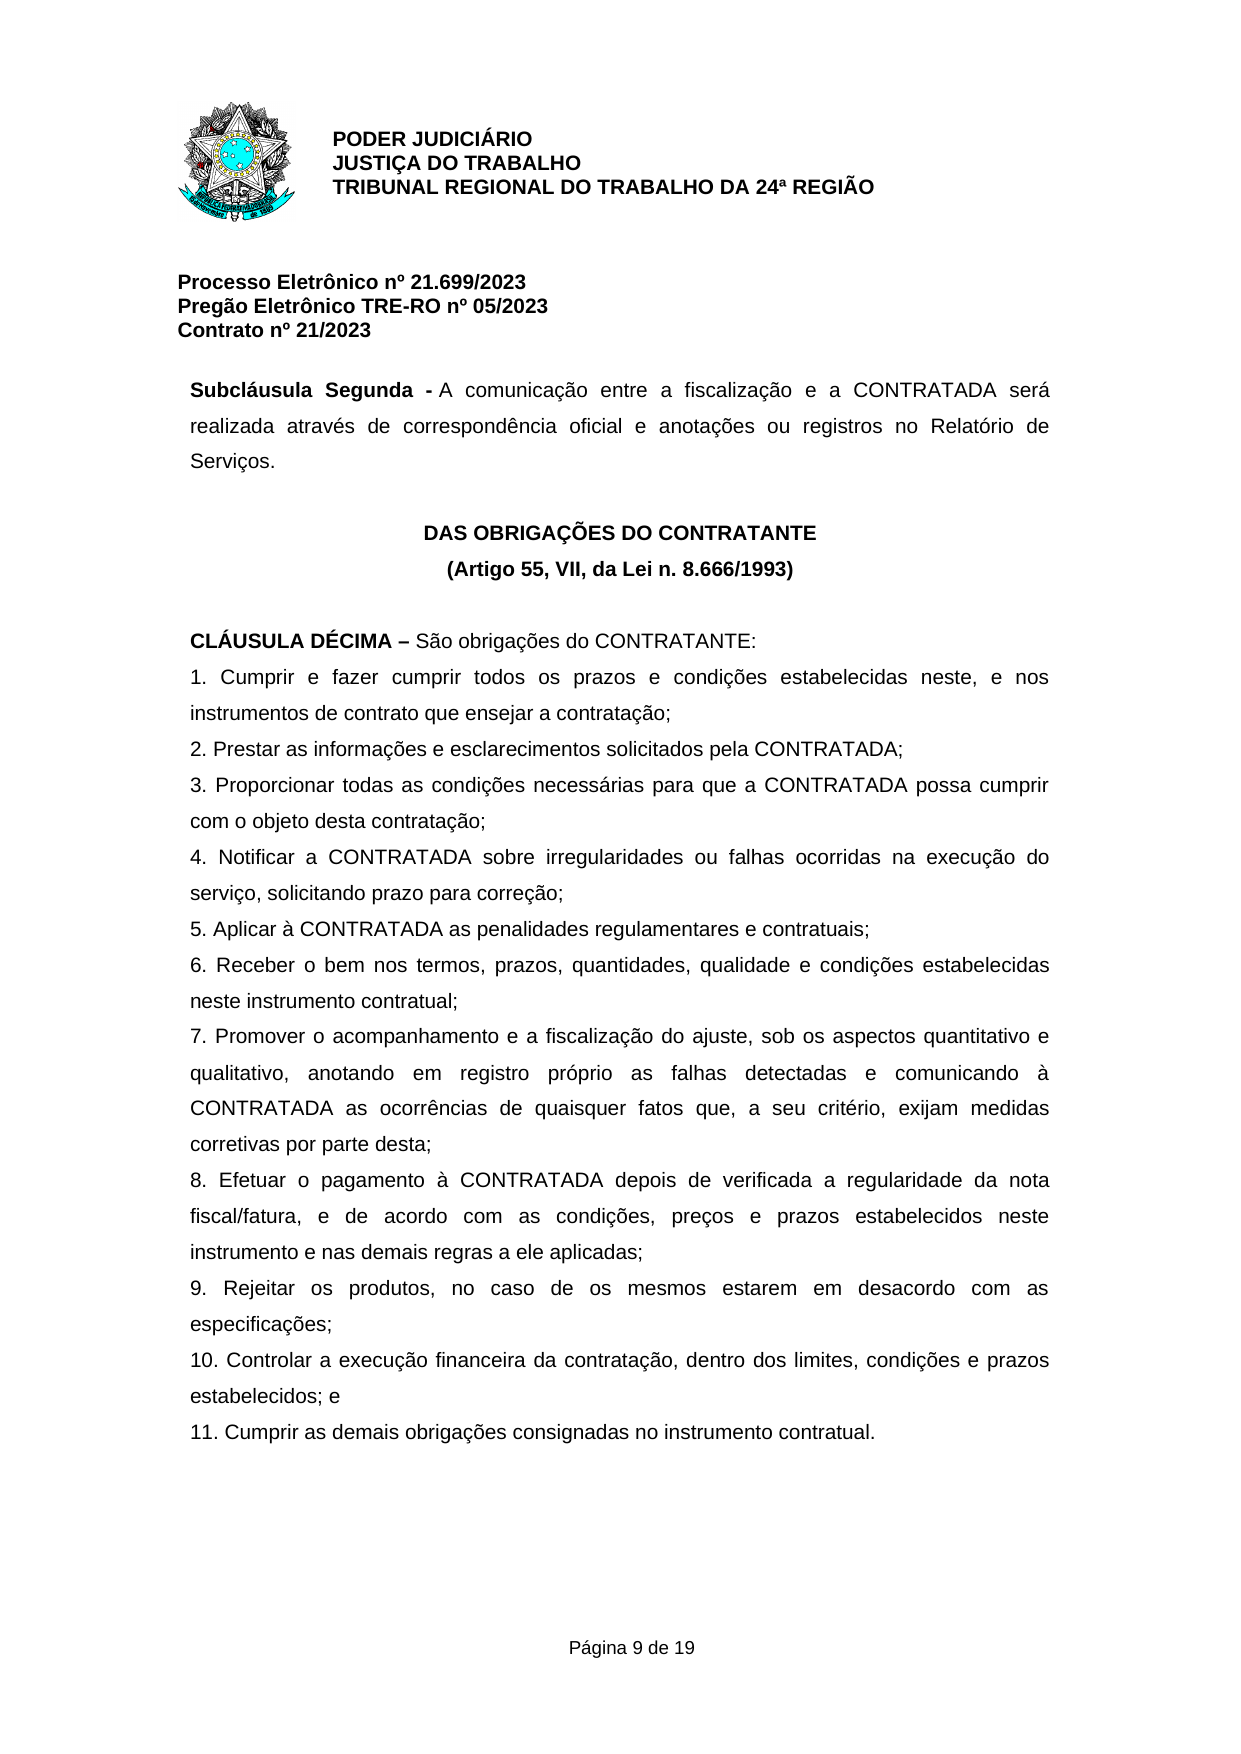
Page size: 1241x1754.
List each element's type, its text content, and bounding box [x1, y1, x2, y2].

text CLÁUSULA DÉCIMA – São obrigações do CONTRATANTE: [190, 629, 1051, 653]
picture [177, 101, 297, 222]
text DAS OBRIGAÇÕES DO CONTRATANTE [190, 521, 1051, 545]
text 9. Rejeitar os produtos, no caso de os mesmos estarem em desacordo com as especificações; [190, 1276, 1051, 1336]
text 11. Cumprir as demais obrigações consignadas no instrumento contratual. [190, 1420, 1051, 1444]
text (Artigo 55, VII, da Lei n. 8.666/1993) [190, 557, 1051, 581]
text Subcláusula Segunda - A comunicação entre a fiscalização e a CONTRATADA será realizada através de correspondência oficial e anotações ou registros no Relatório de Serviços. [190, 377, 1051, 473]
text 7. Promover o acompanhamento e a fiscalização do ajuste, sob os aspectos quantitativo e qualitativo, anotando em registro próprio as falhas detectadas e comunicando à CONTRATADA as ocorrências de quaisquer fatos que, a seu critério, exijam medidas corretivas por parte desta; [190, 1024, 1051, 1156]
text 4. Notificar a CONTRATADA sobre irregularidades ou falhas ocorridas na execução do serviço, solicitando prazo para correção; [190, 845, 1051, 904]
text 8. Efetuar o pagamento à CONTRATADA depois de verificada a regularidade da nota fiscal/fatura, e de acordo com as condições, preços e prazos estabelecidos neste instrumento e nas demais regras a ele aplicadas; [190, 1168, 1051, 1264]
text 10. Controlar a execução financeira da contratação, dentro dos limites, condições e prazos estabelecidos; e [190, 1348, 1051, 1408]
text 2. Prestar as informações e esclarecimentos solicitados pela CONTRATADA; [190, 737, 1051, 761]
text 1. Cumprir e fazer cumprir todos os prazos e condições estabelecidas neste, e nos instrumentos de contrato que ensejar a contratação; [190, 665, 1051, 725]
text 3. Proporcionar todas as condições necessárias para que a CONTRATADA possa cumprir com o objeto desta contratação; [190, 773, 1051, 833]
text 5. Aplicar à CONTRATADA as penalidades regulamentares e contratuais; [190, 917, 1051, 941]
text 6. Receber o bem nos termos, prazos, quantidades, qualidade e condições estabelecidas neste instrumento contratual; [190, 952, 1051, 1012]
